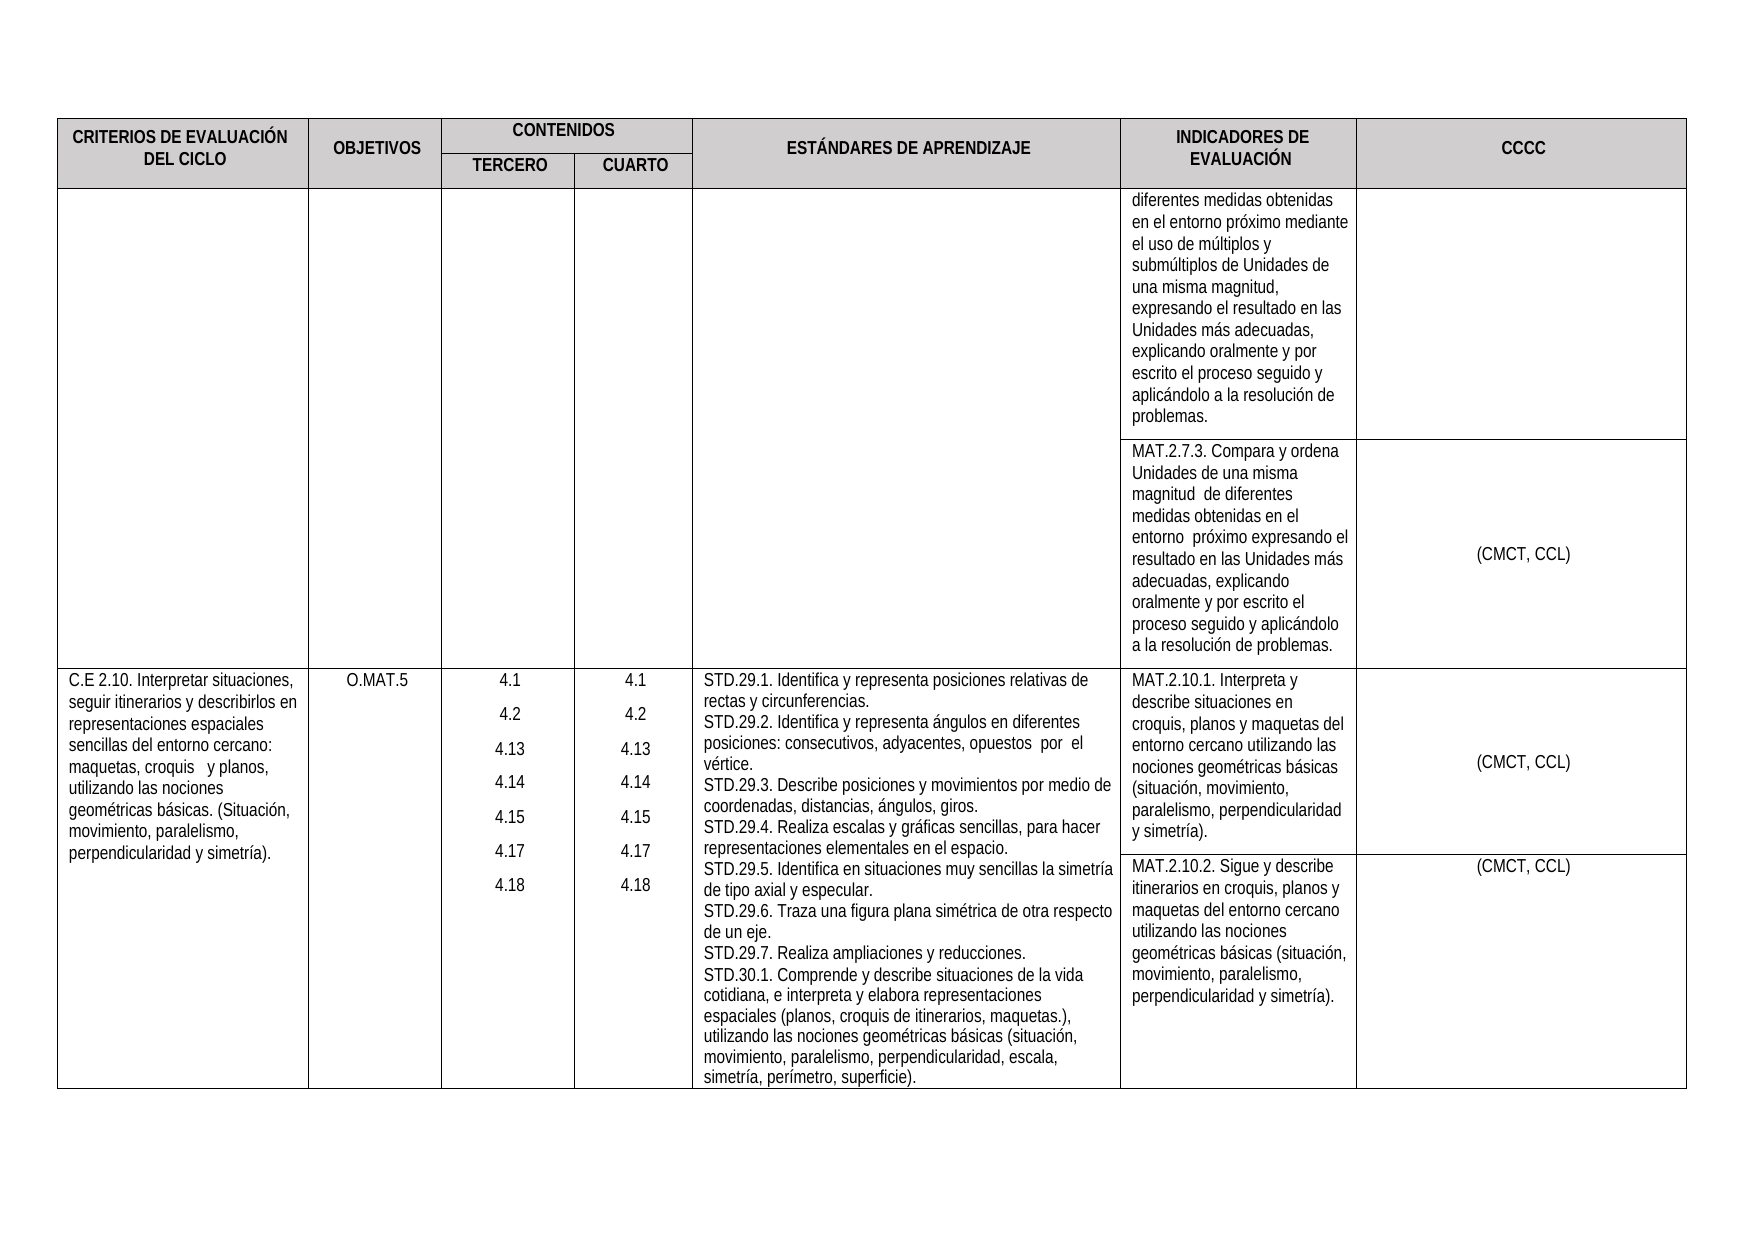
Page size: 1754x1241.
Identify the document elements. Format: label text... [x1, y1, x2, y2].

table_cell C.E 2.10. Interpretar situaciones, seguir itinerarios y describirlos en representaciones espaciales sencillas del entorno cercano: maquetas, croquis y planos, utilizando las nociones geométricas básicas. (Situación, movimiento, paralelismo, perpendicularidad y simetría). [58, 669, 308, 1088]
table_cell MAT.2.10.2. Sigue y describe itinerarios en croquis, planos y maquetas del entorno cercano utilizando las nociones geométricas básicas (situación, movimiento, paralelismo, perpendicularidad y simetría). [1121, 855, 1356, 1088]
table_cell (CMCT, CCL) [1357, 440, 1686, 668]
table_cell 4.1 4.2 4.13 4.14 4.15 4.17 4.18 [442, 669, 574, 1088]
table_cell O.MAT.5 [309, 669, 441, 1088]
table_cell CUARTO [575, 154, 692, 188]
table_cell TERCERO [442, 154, 574, 188]
table_cell (CMCT, CCL) [1357, 669, 1686, 854]
table_cell [1357, 189, 1686, 439]
table_cell [575, 189, 692, 668]
table_cell diferentes medidas obtenidas en el entorno próximo mediante el uso de múltiplos y submúltiplos de Unidades de una misma magnitud, expresando el resultado en las Unidades más adecuadas, explicando oralmente y por escrito el proceso seguido y aplicándolo a la resolución de problemas. [1121, 189, 1356, 439]
table_header INDICADORES DE EVALUACIÓN [1121, 119, 1356, 188]
table_cell [309, 189, 441, 668]
table_header CONTENIDOS [442, 119, 692, 153]
table_cell MAT.2.7.3. Compara y ordena Unidades de una misma magnitud de diferentes medidas obtenidas en el entorno próximo expresando el resultado en las Unidades más adecuadas, explicando oralmente y por escrito el proceso seguido y aplicándolo a la resolución de problemas. [1121, 440, 1356, 668]
table_cell [693, 189, 1120, 668]
table_header OBJETIVOS [309, 119, 441, 188]
table_header CCCC [1357, 119, 1686, 188]
table_cell [58, 189, 308, 668]
table_cell [442, 189, 574, 668]
table_header ESTÁNDARES DE APRENDIZAJE [693, 119, 1120, 188]
table_cell 4.1 4.2 4.13 4.14 4.15 4.17 4.18 [575, 669, 692, 1088]
table_cell (CMCT, CCL) [1357, 855, 1686, 1088]
table_header CRITERIOS DE EVALUACIÓN DEL CICLO [58, 119, 308, 188]
table_cell STD.29.1. Identifica y representa posiciones relativas de rectas y circunferencias. STD.29.2. Identifica y representa ángulos en diferentes posiciones: consecutivos, adyacentes, opuestos por el vértice. STD.29.3. Describe posiciones y movimientos por medio de coordenadas, distancias, ángulos, giros. STD.29.4. Realiza escalas y gráficas sencillas, para hacer representaciones elementales en el espacio. STD.29.5. Identifica en situaciones muy sencillas la simetría de tipo axial y especular. STD.29.6. Traza una figura plana simétrica de otra respecto de un eje. STD.29.7. Realiza ampliaciones y reducciones. STD.30.1. Comprende y describe situaciones de la vida cotidiana, e interpreta y elabora representaciones espaciales (planos, croquis de itinerarios, maquetas.), utilizando las nociones geométricas básicas (situación, movimiento, paralelismo, perpendicularidad, escala, simetría, perímetro, superficie). [693, 669, 1120, 1088]
table_cell MAT.2.10.1. Interpreta y describe situaciones en croquis, planos y maquetas del entorno cercano utilizando las nociones geométricas básicas (situación, movimiento, paralelismo, perpendicularidad y simetría). [1121, 669, 1356, 854]
